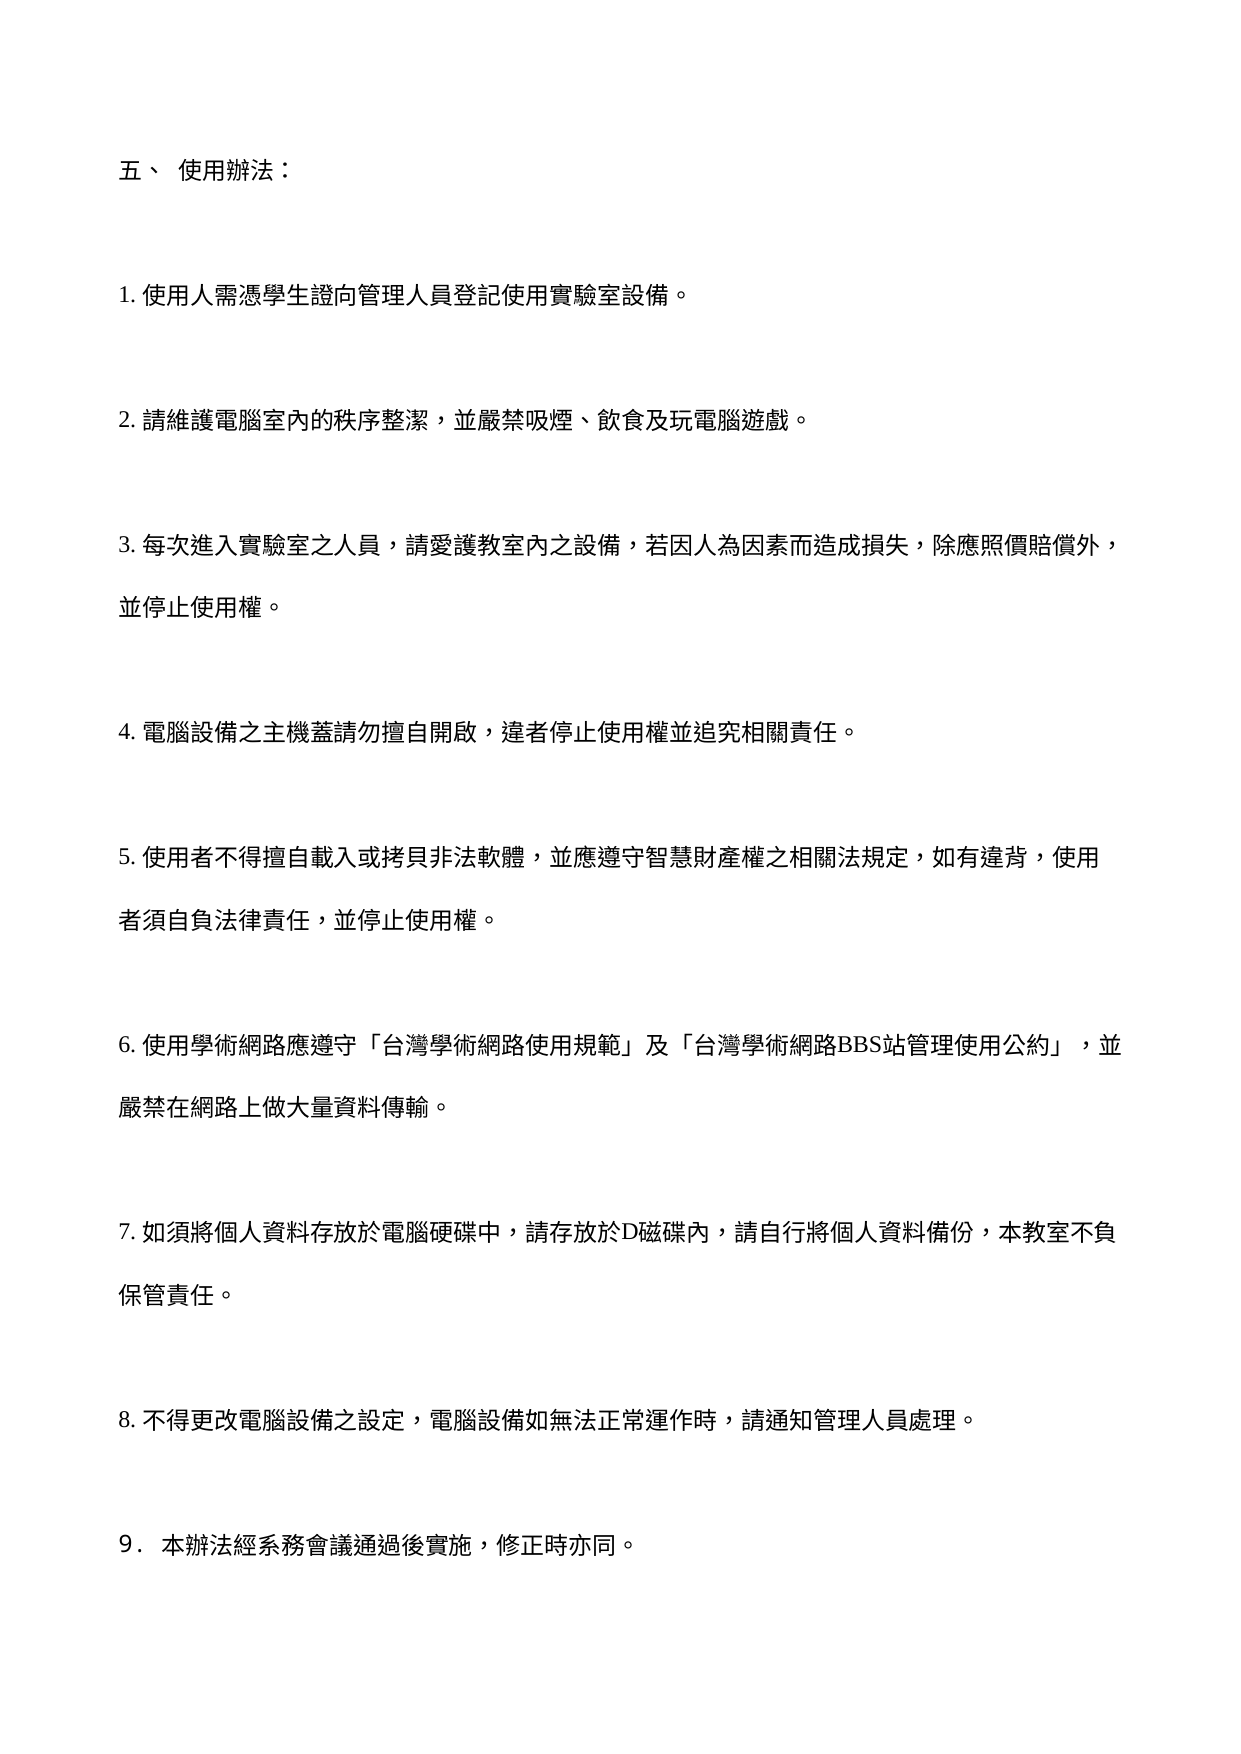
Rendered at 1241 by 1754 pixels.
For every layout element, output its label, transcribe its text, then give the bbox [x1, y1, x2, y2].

text 8. 不得更改電腦設備之設定，電腦設備如無法正常運作時，請通知管理人員處理。 [118, 1377, 1122, 1439]
text 4. 電腦設備之主機蓋請勿擅自開啟，違者停止使用權並追究相關責任。 [118, 689, 1122, 752]
text 5. 使用者不得擅自載入或拷貝非法軟體，並應遵守智慧財產權之相關法規定，如有違背，使用者須自負法律責任，並停止使用權。 [118, 814, 1122, 939]
text 2. 請維護電腦室內的秩序整潔，並嚴禁吸煙、飲食及玩電腦遊戲。 [118, 377, 1122, 439]
text 五、 使用辦法： [118, 127, 1122, 189]
text 1. 使用人需憑學生證向管理人員登記使用實驗室設備。 [118, 252, 1122, 314]
text 9. 本辦法經系務會議通過後實施，修正時亦同。 [118, 1502, 1122, 1564]
text 6. 使用學術網路應遵守「台灣學術網路使用規範」及「台灣學術網路BBS站管理使用公約」，並嚴禁在網路上做大量資料傳輸。 [118, 1002, 1122, 1127]
text 3. 每次進入實驗室之人員，請愛護教室內之設備，若因人為因素而造成損失，除應照價賠償外，並停止使用權。 [118, 502, 1122, 627]
text 7. 如須將個人資料存放於電腦硬碟中，請存放於D磁碟內，請自行將個人資料備份，本教室不負保管責任。 [118, 1189, 1122, 1314]
